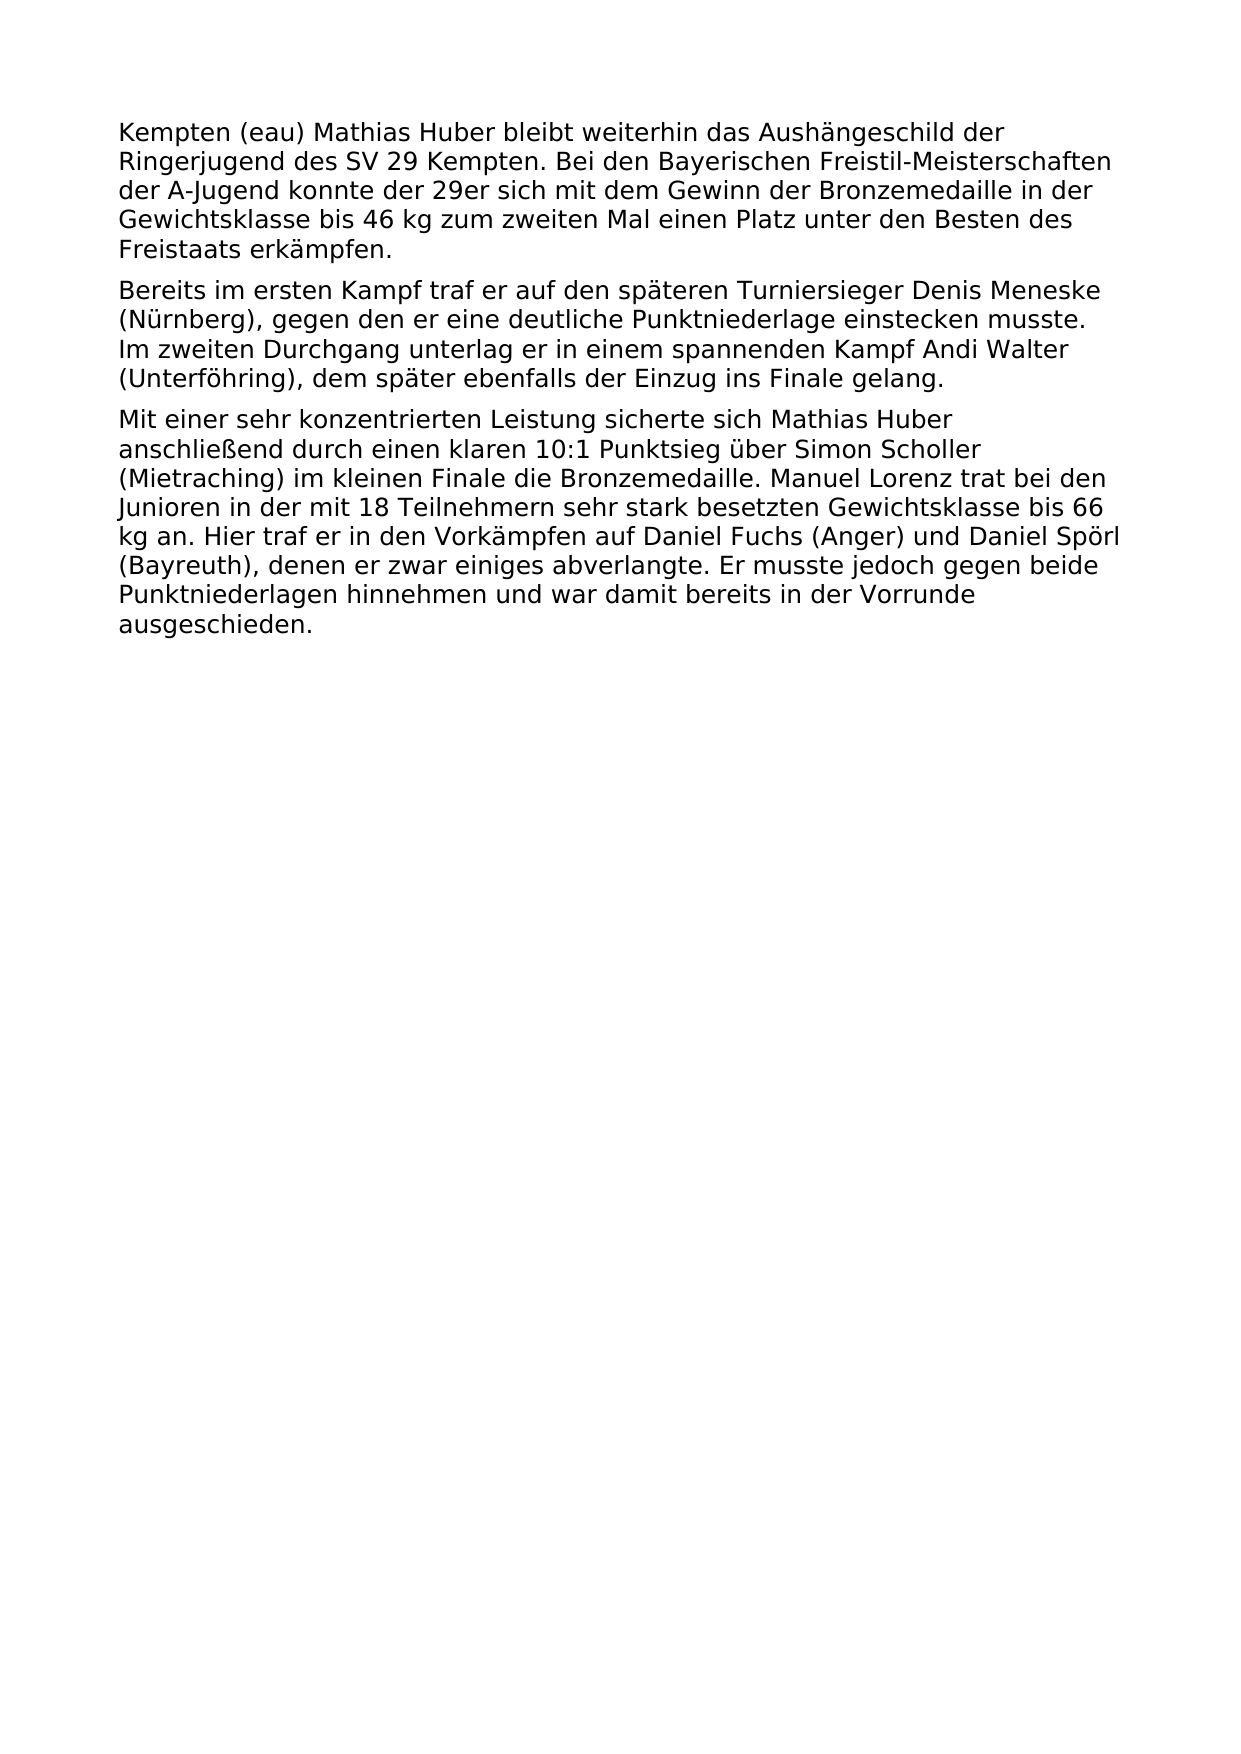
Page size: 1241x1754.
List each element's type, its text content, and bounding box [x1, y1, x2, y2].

text Kempten (eau) Mathias Huber bleibt weiterhin das Aushängeschild der Ringerjugend des SV 29 Kempten. Bei den Bayerischen Freistil-Meisterschaften der A-Jugend konnte der 29er sich mit dem Gewinn der Bronzemedaille in der Gewichtsklasse bis 46 kg zum zweiten Mal einen Platz unter den Besten des Freistaats erkämpfen. [118, 118, 1122, 264]
text Mit einer sehr konzentrierten Leistung sicherte sich Mathias Huber anschließend durch einen klaren 10:1 Punktsieg über Simon Scholler (Mietraching) im kleinen Finale die Bronzemedaille. Manuel Lorenz trat bei den Junioren in der mit 18 Teilnehmern sehr stark besetzten Gewichtsklasse bis 66 kg an. Hier traf er in den Vorkämpfen auf Daniel Fuchs (Anger) und Daniel Spörl (Bayreuth), denen er zwar einiges abverlangte. Er musste jedoch gegen beide Punktniederlagen hinnehmen und war damit bereits in der Vorrunde ausgeschieden. [118, 406, 1122, 639]
text Bereits im ersten Kampf traf er auf den späteren Turniersieger Denis Meneske (Nürnberg), gegen den er eine deutliche Punktniederlage einstecken musste. Im zweiten Durchgang unterlag er in einem spannenden Kampf Andi Walter (Unterföhring), dem später ebenfalls der Einzug ins Finale gelang. [118, 276, 1122, 393]
